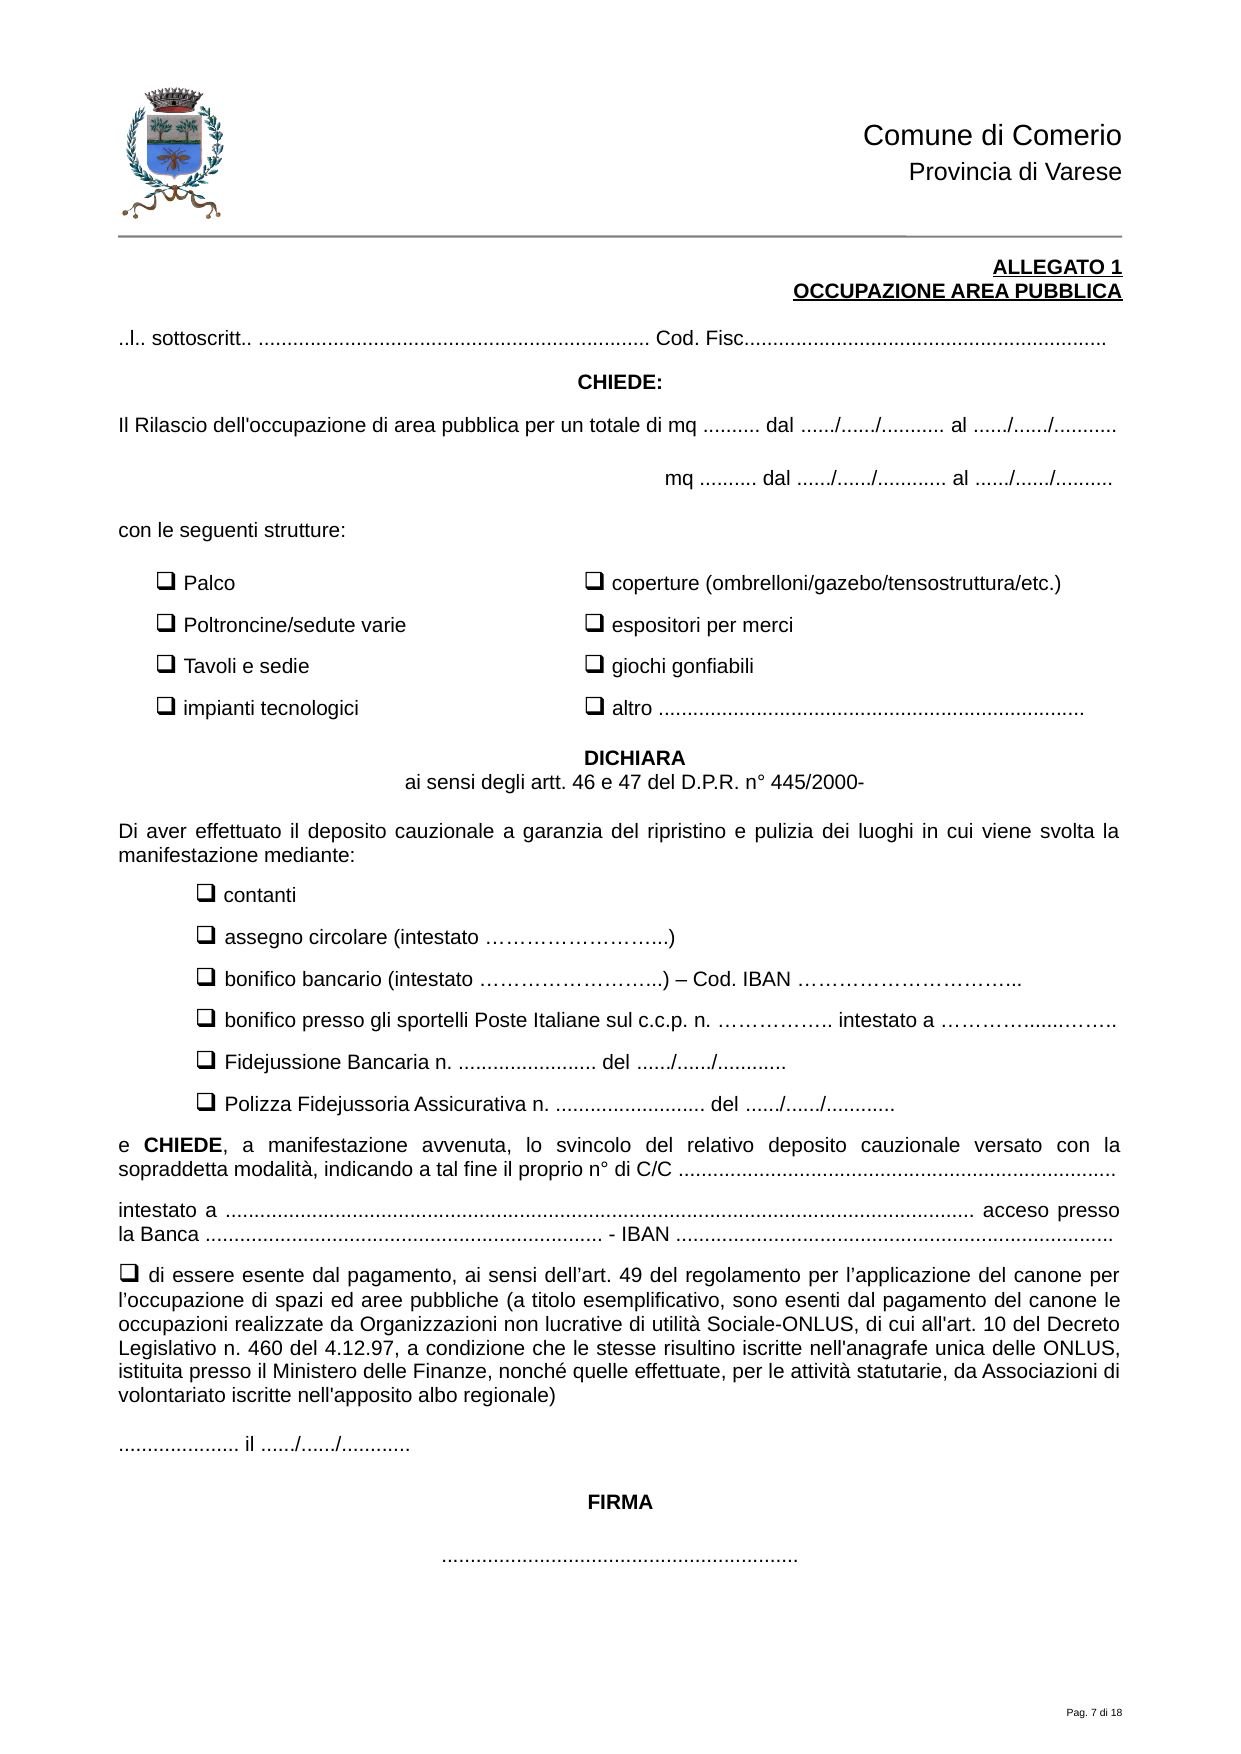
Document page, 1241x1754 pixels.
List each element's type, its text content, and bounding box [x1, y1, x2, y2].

text  Polizza Fidejussoria Assicurativa n. .......................... del ....../....../............ [195, 1092, 1122, 1117]
text  bonifico bancario (intestato ……………………...) – Cod. IBAN …………………………... [195, 967, 1122, 992]
text .............................................................. [118, 1543, 1122, 1567]
text  di essere esente dal pagamento, ai sensi dell’art. 49 del regolamento per l’applicazione del canone per l’occupazione di spazi ed aree pubbliche (a titolo esemplificativo, sono esenti dal pagamento del canone le occupazioni realizzate da Organizzazioni non lucrative di utilità Sociale-ONLUS, di cui all'art. 10 del Decreto Legislativo n. 460 del 4.12.97, a condizione che le stesse risultino iscritte nell'anagrafe unica delle ONLUS, istituita presso il Ministero delle Finanze, nonché quelle effettuate, per le attività statutarie, da Associazioni di volontariato iscritte nell'apposito albo regionale) [118, 1262, 1122, 1407]
text Di aver effettuato il deposito cauzionale a garanzia del ripristino e pulizia dei luoghi in cui viene svolta la manifestazione mediante: [118, 819, 1122, 867]
subtitle DICHIARA [148, 746, 1122, 770]
text  contanti [195, 883, 1122, 908]
text  Palco  coperture (ombrelloni/gazebo/tensostruttura/etc.) [155, 571, 1122, 596]
text mq .......... dal ....../....../............ al ....../....../.......... [118, 466, 1122, 489]
text ..................... il ....../....../............ [118, 1432, 1122, 1456]
text  Tavoli e sedie  giochi gonfiabili [155, 654, 1122, 679]
text Il Rilascio dell'occupazione di area pubblica per un totale di mq .......... dal ....../....../........... al ....../....../........... [118, 413, 1122, 437]
text Comune di Comerio [224, 118, 1122, 152]
text ALLEGATO 1 [118, 254, 1122, 278]
text Provincia di Varese [224, 157, 1122, 185]
text  Poltroncine/sedute varie  espositori per merci [155, 612, 1122, 637]
text  impianti tecnologici  altro .......................................................................... [155, 696, 1122, 721]
text  assegno circolare (intestato ……………………...) [195, 925, 1122, 950]
text CHIEDE: [118, 370, 1122, 394]
picture [122, 87, 224, 219]
text  Fidejussione Bancaria n. ........................ del ....../....../............ [195, 1050, 1122, 1075]
text FIRMA [118, 1489, 1122, 1513]
subtitle ai sensi degli artt. 46 e 47 del D.P.R. n° 445/2000- [148, 770, 1122, 794]
text OCCUPAZIONE AREA PUBBLICA [118, 278, 1122, 302]
text  bonifico presso gli sportelli Poste Italiane sul c.c.p. n. …………….. intestato a ………….......…….. [195, 1008, 1122, 1033]
text con le seguenti strutture: [118, 518, 1122, 542]
text ..l.. sottoscritt.. .................................................................... Cod. Fisc............................................................... [118, 325, 1122, 349]
text e CHIEDE, a manifestazione avvenuta, lo svincolo del relativo deposito cauzionale versato con la sopraddetta modalità, indicando a tal fine il proprio n° di C/C ............................................................................ [118, 1133, 1122, 1181]
text intestato a .................................................................................................................................. acceso presso la Banca ..................................................................... - IBAN ............................................................................ [118, 1198, 1122, 1246]
